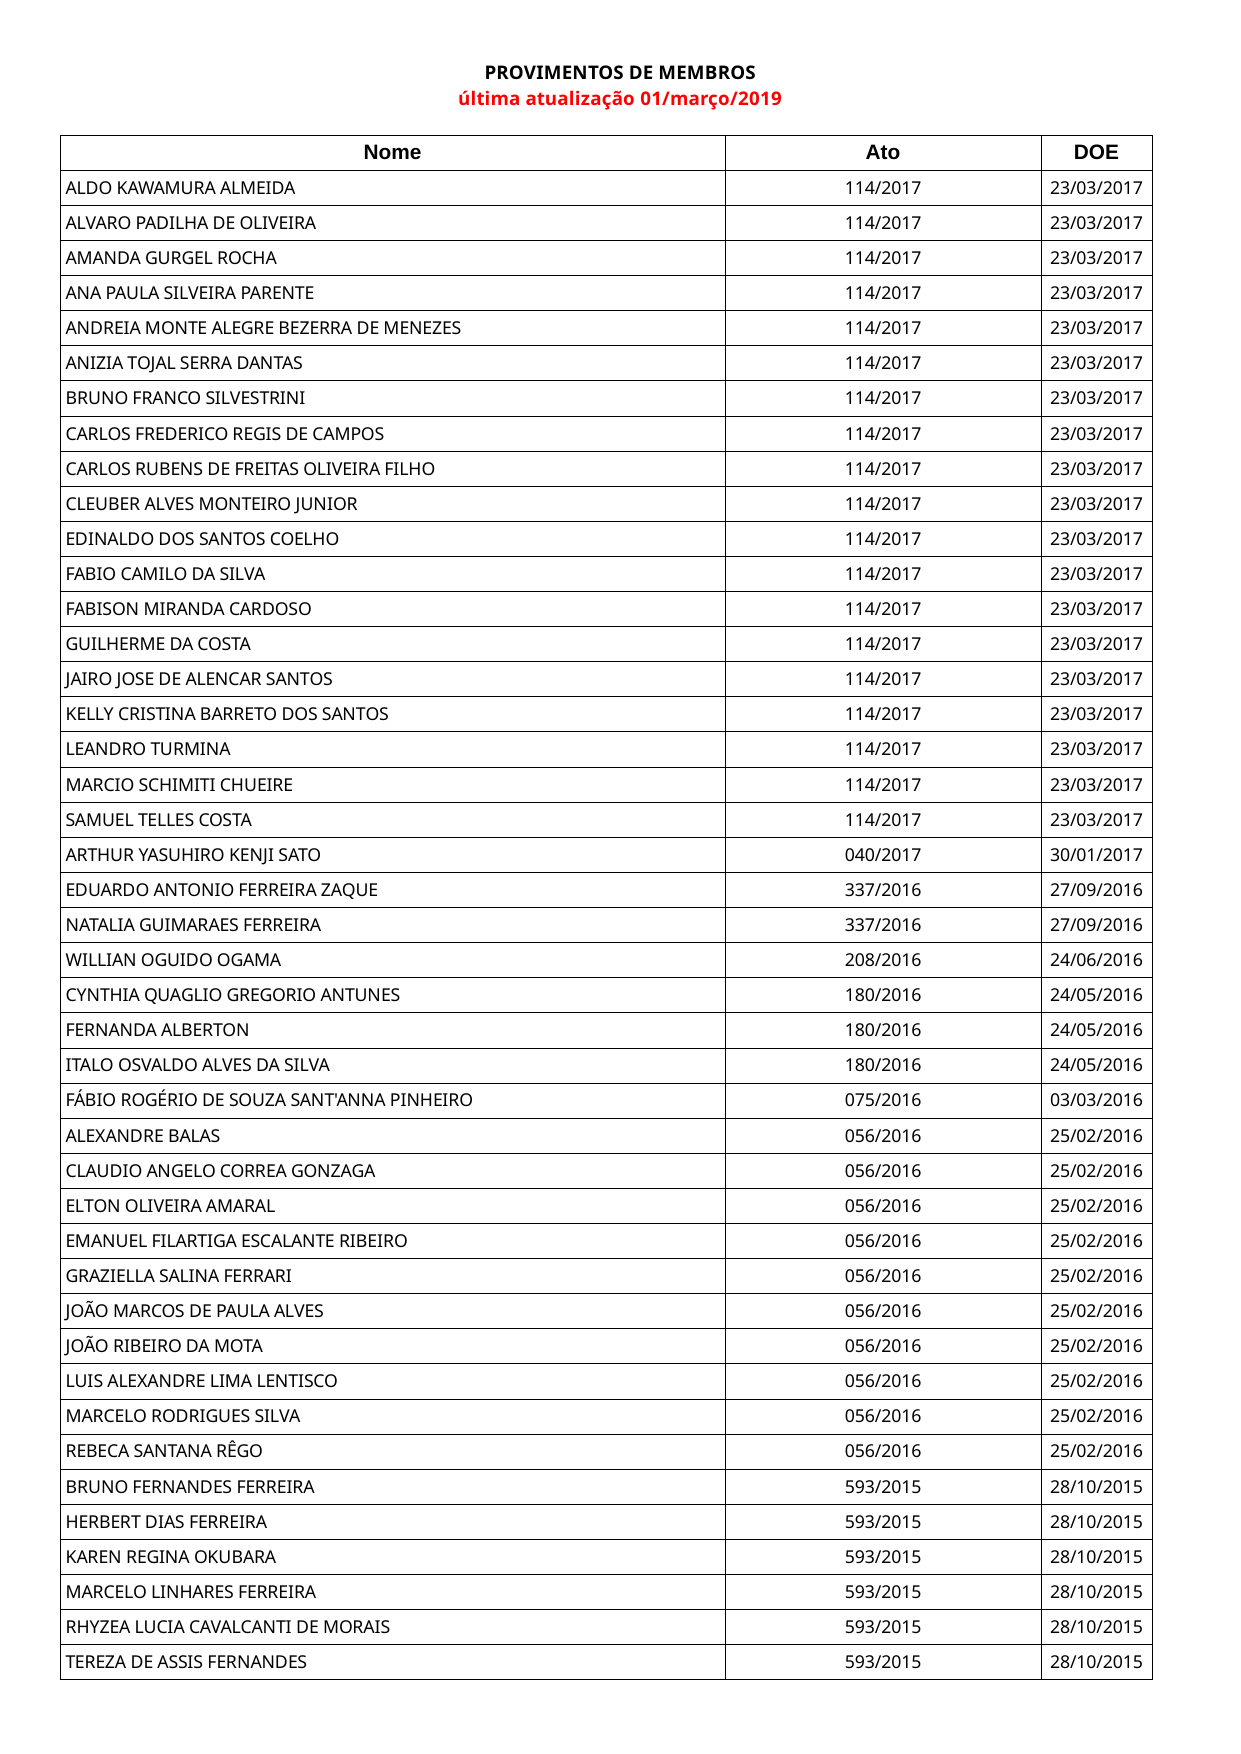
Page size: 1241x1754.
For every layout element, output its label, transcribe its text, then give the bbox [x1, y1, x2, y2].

table_cell 180/2016 [726, 1013, 1041, 1047]
table_cell FÁBIO ROGÉRIO DE SOUZA SANT'ANNA PINHEIRO [61, 1084, 725, 1118]
table_cell 28/10/2015 [1042, 1540, 1152, 1574]
table_cell 27/09/2016 [1042, 873, 1152, 907]
table_cell 040/2017 [726, 838, 1041, 872]
table_cell EDINALDO DOS SANTOS COELHO [61, 522, 725, 556]
table_cell TEREZA DE ASSIS FERNANDES [61, 1645, 725, 1679]
table_cell 24/05/2016 [1042, 978, 1152, 1012]
table_cell 25/02/2016 [1042, 1119, 1152, 1153]
table_cell 114/2017 [726, 627, 1041, 661]
table_cell 114/2017 [726, 522, 1041, 556]
table_cell 28/10/2015 [1042, 1470, 1152, 1504]
table_cell 114/2017 [726, 311, 1041, 345]
table_cell 593/2015 [726, 1645, 1041, 1679]
table_cell 28/10/2015 [1042, 1575, 1152, 1609]
table_cell 056/2016 [726, 1259, 1041, 1293]
table_cell LEANDRO TURMINA [61, 732, 725, 767]
table_cell ALVARO PADILHA DE OLIVEIRA [61, 206, 725, 240]
table_cell 056/2016 [726, 1364, 1041, 1398]
table_cell EMANUEL FILARTIGA ESCALANTE RIBEIRO [61, 1224, 725, 1258]
table_cell ANA PAULA SILVEIRA PARENTE [61, 276, 725, 310]
table_cell KAREN REGINA OKUBARA [61, 1540, 725, 1574]
table_cell AMANDA GURGEL ROCHA [61, 241, 725, 275]
table_cell 056/2016 [726, 1435, 1041, 1469]
table_cell ITALO OSVALDO ALVES DA SILVA [61, 1049, 725, 1082]
table_cell 24/05/2016 [1042, 1013, 1152, 1047]
table_cell MARCELO RODRIGUES SILVA [61, 1400, 725, 1433]
table_cell CLAUDIO ANGELO CORREA GONZAGA [61, 1154, 725, 1188]
table_cell 114/2017 [726, 346, 1041, 380]
table_cell 114/2017 [726, 557, 1041, 591]
table_cell 114/2017 [726, 768, 1041, 802]
table_cell 114/2017 [726, 206, 1041, 240]
table_cell 23/03/2017 [1042, 522, 1152, 556]
table_header Ato [726, 136, 1041, 170]
table_cell CARLOS FREDERICO REGIS DE CAMPOS [61, 417, 725, 451]
table_cell 114/2017 [726, 662, 1041, 696]
table_cell 114/2017 [726, 171, 1041, 205]
table_cell 28/10/2015 [1042, 1610, 1152, 1644]
table_cell 23/03/2017 [1042, 417, 1152, 451]
table_cell 03/03/2016 [1042, 1084, 1152, 1118]
table_cell 114/2017 [726, 803, 1041, 837]
table_cell 30/01/2017 [1042, 838, 1152, 872]
table_cell 180/2016 [726, 1049, 1041, 1082]
table_cell JAIRO JOSE DE ALENCAR SANTOS [61, 662, 725, 696]
table_cell 180/2016 [726, 978, 1041, 1012]
table_cell MARCIO SCHIMITI CHUEIRE [61, 768, 725, 802]
table_cell 23/03/2017 [1042, 662, 1152, 696]
table_cell 23/03/2017 [1042, 276, 1152, 310]
table_cell 23/03/2017 [1042, 381, 1152, 416]
table_cell 24/06/2016 [1042, 943, 1152, 977]
table_cell 056/2016 [726, 1400, 1041, 1433]
table_cell 23/03/2017 [1042, 346, 1152, 380]
table_cell 114/2017 [726, 452, 1041, 486]
table_cell LUIS ALEXANDRE LIMA LENTISCO [61, 1364, 725, 1398]
table_cell 23/03/2017 [1042, 697, 1152, 731]
table_cell 23/03/2017 [1042, 311, 1152, 345]
table_cell 28/10/2015 [1042, 1645, 1152, 1679]
table_cell 23/03/2017 [1042, 241, 1152, 275]
table_cell 25/02/2016 [1042, 1259, 1152, 1293]
table_cell 114/2017 [726, 381, 1041, 416]
table_cell FERNANDA ALBERTON [61, 1013, 725, 1047]
table_cell 593/2015 [726, 1575, 1041, 1609]
table_cell 23/03/2017 [1042, 206, 1152, 240]
table_cell WILLIAN OGUIDO OGAMA [61, 943, 725, 977]
table_cell 23/03/2017 [1042, 768, 1152, 802]
table_cell 056/2016 [726, 1154, 1041, 1188]
table_cell 337/2016 [726, 873, 1041, 907]
table_cell 23/03/2017 [1042, 592, 1152, 626]
table_cell 056/2016 [726, 1189, 1041, 1223]
table_cell REBECA SANTANA RÊGO [61, 1435, 725, 1469]
table_cell ANDREIA MONTE ALEGRE BEZERRA DE MENEZES [61, 311, 725, 345]
table_cell 27/09/2016 [1042, 908, 1152, 942]
table_cell 114/2017 [726, 487, 1041, 521]
table_cell 593/2015 [726, 1470, 1041, 1504]
table_cell 23/03/2017 [1042, 803, 1152, 837]
table_cell EDUARDO ANTONIO FERREIRA ZAQUE [61, 873, 725, 907]
table_cell NATALIA GUIMARAES FERREIRA [61, 908, 725, 942]
table_cell 25/02/2016 [1042, 1189, 1152, 1223]
table_cell ANIZIA TOJAL SERRA DANTAS [61, 346, 725, 380]
table_cell RHYZEA LUCIA CAVALCANTI DE MORAIS [61, 1610, 725, 1644]
table_cell 25/02/2016 [1042, 1435, 1152, 1469]
table_cell 23/03/2017 [1042, 557, 1152, 591]
table_cell 23/03/2017 [1042, 732, 1152, 767]
table_cell 25/02/2016 [1042, 1224, 1152, 1258]
table_cell ELTON OLIVEIRA AMARAL [61, 1189, 725, 1223]
table_cell CARLOS RUBENS DE FREITAS OLIVEIRA FILHO [61, 452, 725, 486]
table_cell 23/03/2017 [1042, 452, 1152, 486]
table_cell BRUNO FRANCO SILVESTRINI [61, 381, 725, 416]
table_cell HERBERT DIAS FERREIRA [61, 1505, 725, 1539]
text última atualização 01/março/2019 [59, 85, 1181, 111]
table_cell BRUNO FERNANDES FERREIRA [61, 1470, 725, 1504]
table_cell FABIO CAMILO DA SILVA [61, 557, 725, 591]
table_cell 593/2015 [726, 1505, 1041, 1539]
table_cell 25/02/2016 [1042, 1294, 1152, 1328]
table_header DOE [1042, 136, 1152, 170]
table_cell SAMUEL TELLES COSTA [61, 803, 725, 837]
table_cell 056/2016 [726, 1224, 1041, 1258]
table_cell ALEXANDRE BALAS [61, 1119, 725, 1153]
table_cell 593/2015 [726, 1610, 1041, 1644]
table_cell 056/2016 [726, 1119, 1041, 1153]
table_cell 114/2017 [726, 417, 1041, 451]
table_cell 114/2017 [726, 732, 1041, 767]
table_cell 25/02/2016 [1042, 1400, 1152, 1433]
table_cell 593/2015 [726, 1540, 1041, 1574]
table_cell GRAZIELLA SALINA FERRARI [61, 1259, 725, 1293]
table_cell FABISON MIRANDA CARDOSO [61, 592, 725, 626]
table_cell 23/03/2017 [1042, 487, 1152, 521]
table_cell 25/02/2016 [1042, 1154, 1152, 1188]
table_cell 114/2017 [726, 241, 1041, 275]
table_cell KELLY CRISTINA BARRETO DOS SANTOS [61, 697, 725, 731]
table_cell GUILHERME DA COSTA [61, 627, 725, 661]
table_cell ARTHUR YASUHIRO KENJI SATO [61, 838, 725, 872]
table_cell 25/02/2016 [1042, 1364, 1152, 1398]
text PROVIMENTOS DE MEMBROS [59, 59, 1181, 85]
table_cell MARCELO LINHARES FERREIRA [61, 1575, 725, 1609]
table_cell JOÃO MARCOS DE PAULA ALVES [61, 1294, 725, 1328]
table_cell 25/02/2016 [1042, 1329, 1152, 1363]
table_cell CLEUBER ALVES MONTEIRO JUNIOR [61, 487, 725, 521]
table_cell 23/03/2017 [1042, 171, 1152, 205]
table_cell 056/2016 [726, 1329, 1041, 1363]
table_cell JOÃO RIBEIRO DA MOTA [61, 1329, 725, 1363]
table_cell 28/10/2015 [1042, 1505, 1152, 1539]
table_cell ALDO KAWAMURA ALMEIDA [61, 171, 725, 205]
table_header Nome [61, 136, 725, 170]
table_cell 337/2016 [726, 908, 1041, 942]
table_cell 23/03/2017 [1042, 627, 1152, 661]
table_cell CYNTHIA QUAGLIO GREGORIO ANTUNES [61, 978, 725, 1012]
table_cell 24/05/2016 [1042, 1049, 1152, 1082]
table_cell 075/2016 [726, 1084, 1041, 1118]
table_cell 114/2017 [726, 592, 1041, 626]
table_cell 208/2016 [726, 943, 1041, 977]
table_cell 114/2017 [726, 276, 1041, 310]
table_cell 114/2017 [726, 697, 1041, 731]
table_cell 056/2016 [726, 1294, 1041, 1328]
